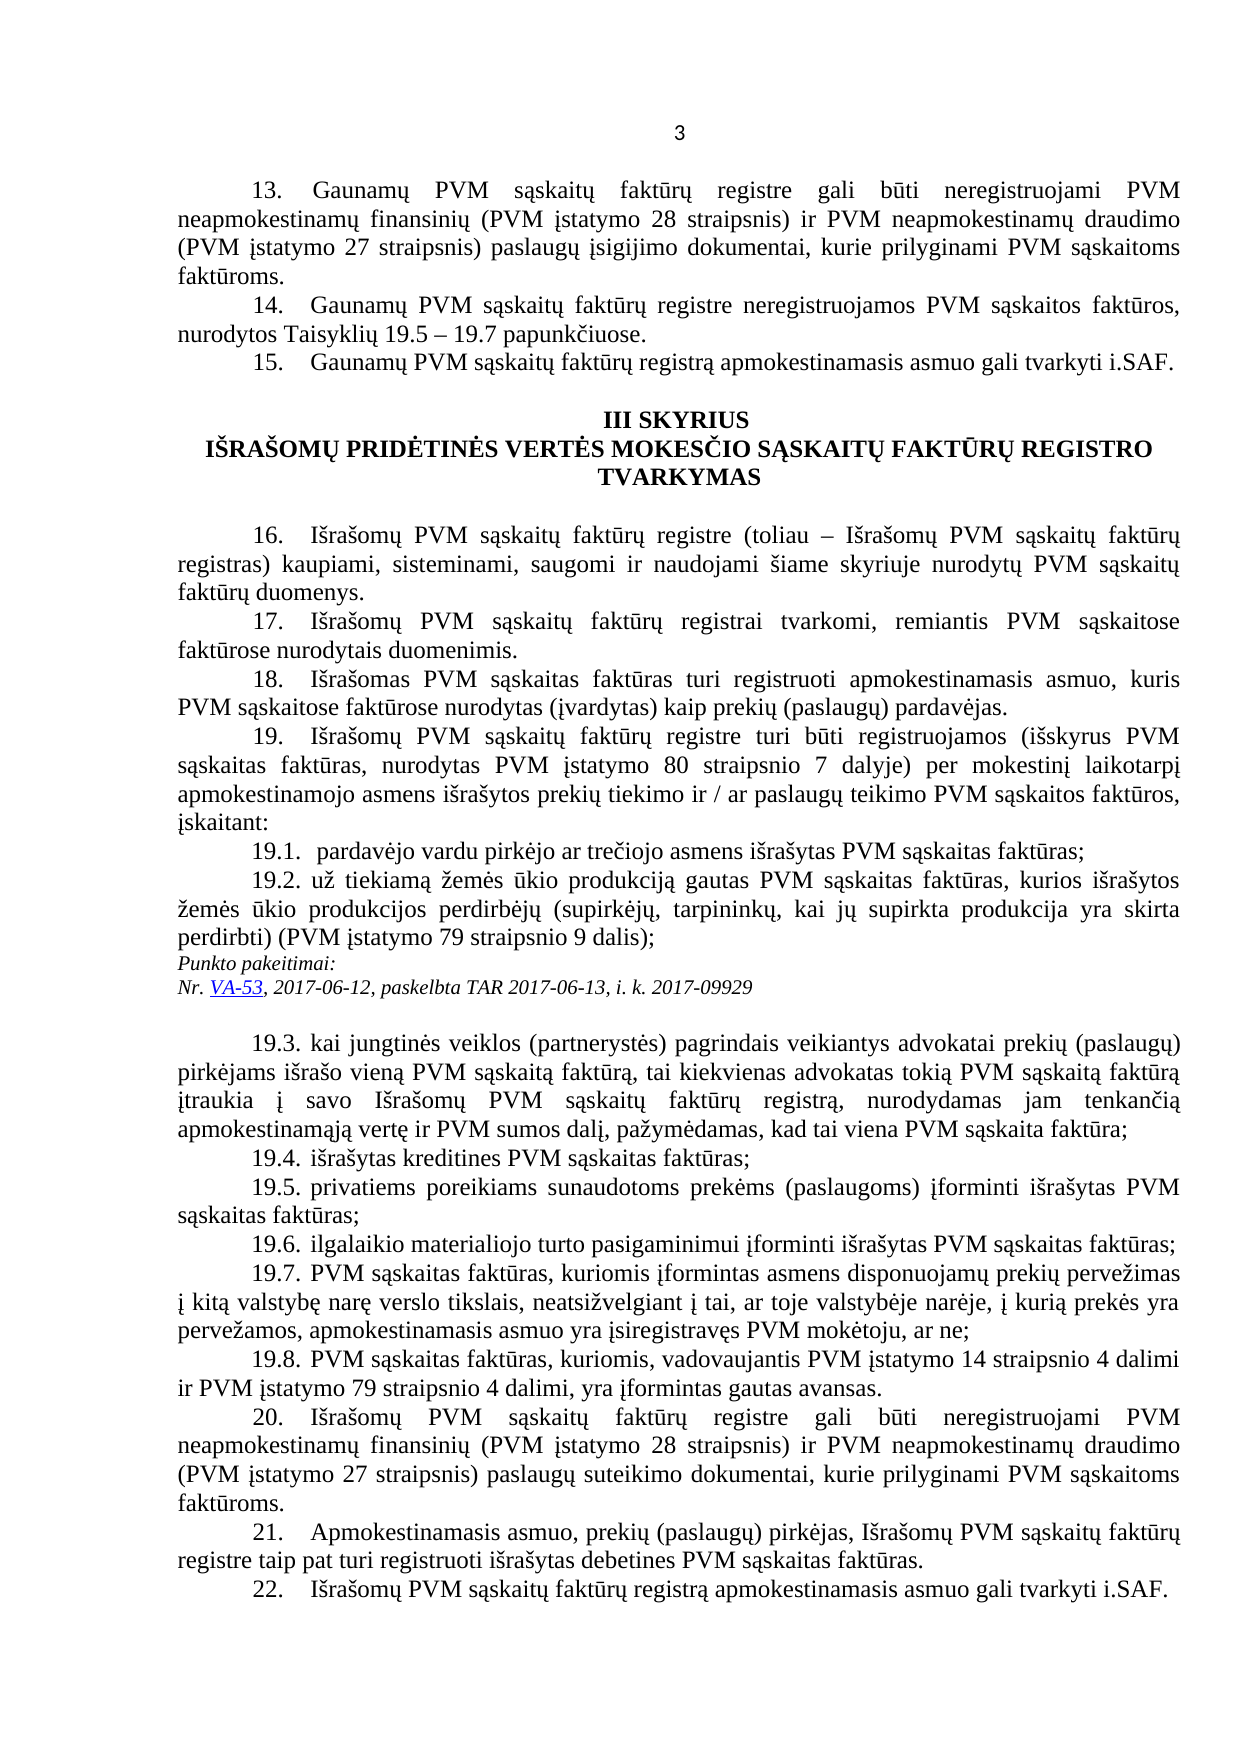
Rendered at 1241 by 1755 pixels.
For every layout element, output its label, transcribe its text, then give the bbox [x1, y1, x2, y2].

text 19.4. išrašytas kreditines PVM sąskaitas faktūras; [177, 1143, 1181, 1172]
text 14. Gaunamų PVM sąskaitų faktūrų registre neregistruojamos PVM sąskaitos faktūros, nurodytos Taisyklių 19.5 – 19.7 papunkčiuose. [177, 290, 1181, 347]
text 19.8. PVM sąskaitas faktūras, kuriomis, vadovaujantis PVM įstatymo 14 straipsnio 4 dalimi ir PVM įstatymo 79 straipsnio 4 dalimi, yra įformintas gautas avansas. [177, 1344, 1181, 1402]
text 19. Išrašomų PVM sąskaitų faktūrų registre turi būti registruojamos (išskyrus PVM sąskaitas faktūras, nurodytas PVM įstatymo 80 straipsnio 7 dalyje) per mokestinį laikotarpį apmokestinamojo asmens išrašytos prekių tiekimo ir / ar paslaugų teikimo PVM sąskaitos faktūros, įskaitant: [177, 721, 1181, 836]
text 19.3. kai jungtinės veiklos (partnerystės) pagrindais veikiantys advokatai prekių (paslaugų) pirkėjams išrašo vieną PVM sąskaitą faktūrą, tai kiekvienas advokatas tokią PVM sąskaitą faktūrą įtraukia į savo Išrašomų PVM sąskaitų faktūrų registrą, nurodydamas jam tenkančią apmokestinamąją vertę ir PVM sumos dalį, pažymėdamas, kad tai viena PVM sąskaita faktūra; [177, 1028, 1181, 1143]
text III SKYRIUS [177, 405, 1181, 434]
text 20. Išrašomų PVM sąskaitų faktūrų registre gali būti neregistruojami PVM neapmokestinamų finansinių (PVM įstatymo 28 straipsnis) ir PVM neapmokestinamų draudimo (PVM įstatymo 27 straipsnis) paslaugų suteikimo dokumentai, kurie prilyginami PVM sąskaitoms faktūroms. [177, 1402, 1181, 1517]
text Punkto pakeitimai: [177, 951, 1181, 975]
text Nr. VA-53, 2017-06-12, paskelbta TAR 2017-06-13, i. k. 2017-09929 [177, 975, 1181, 999]
text 22. Išrašomų PVM sąskaitų faktūrų registrą apmokestinamasis asmuo gali tvarkyti i.SAF. [177, 1574, 1181, 1603]
text 19.2. už tiekiamą žemės ūkio produkciją gautas PVM sąskaitas faktūras, kurios išrašytos žemės ūkio produkcijos perdirbėjų (supirkėjų, tarpininkų, kai jų supirkta produkcija yra skirta perdirbti) (PVM įstatymo 79 straipsnio 9 dalis); [177, 865, 1181, 951]
text 19.5. privatiems poreikiams sunaudotoms prekėms (paslaugoms) įforminti išrašytas PVM sąskaitas faktūras; [177, 1172, 1181, 1229]
text 19.7. PVM sąskaitas faktūras, kuriomis įformintas asmens disponuojamų prekių pervežimas į kitą valstybę narę verslo tikslais, neatsižvelgiant į tai, ar toje valstybėje narėje, į kurią prekės yra pervežamos, apmokestinamasis asmuo yra įsiregistravęs PVM mokėtoju, ar ne; [177, 1258, 1181, 1344]
text 18. Išrašomas PVM sąskaitas faktūras turi registruoti apmokestinamasis asmuo, kuris PVM sąskaitose faktūrose nurodytas (įvardytas) kaip prekių (paslaugų) pardavėjas. [177, 664, 1181, 721]
text 17. Išrašomų PVM sąskaitų faktūrų registrai tvarkomi, remiantis PVM sąskaitose faktūrose nurodytais duomenimis. [177, 606, 1181, 664]
text 19.1. pardavėjo vardu pirkėjo ar trečiojo asmens išrašytas PVM sąskaitas faktūras; [177, 836, 1181, 865]
text 13. Gaunamų PVM sąskaitų faktūrų registre gali būti neregistruojami PVM neapmokestinamų finansinių (PVM įstatymo 28 straipsnis) ir PVM neapmokestinamų draudimo (PVM įstatymo 27 straipsnis) paslaugų įsigijimo dokumentai, kurie prilyginami PVM sąskaitoms faktūroms. [177, 175, 1181, 290]
text 15. Gaunamų PVM sąskaitų faktūrų registrą apmokestinamasis asmuo gali tvarkyti i.SAF. [177, 347, 1181, 376]
text 21. Apmokestinamasis asmuo, prekių (paslaugų) pirkėjas, Išrašomų PVM sąskaitų faktūrų registre taip pat turi registruoti išrašytas debetines PVM sąskaitas faktūras. [177, 1517, 1181, 1574]
text 16. Išrašomų PVM sąskaitų faktūrų registre (toliau – Išrašomų PVM sąskaitų faktūrų registras) kaupiami, sisteminami, saugomi ir naudojami šiame skyriuje nurodytų PVM sąskaitų faktūrų duomenys. [177, 520, 1181, 606]
text 19.6. ilgalaikio materialiojo turto pasigaminimui įforminti išrašytas PVM sąskaitas faktūras; [177, 1229, 1181, 1258]
text IŠRAŠOMŲ PRIDĖTINĖS VERTĖS MOKESČIO SĄSKAITŲ FAKTŪRŲ REGISTRO TVARKYMAS [177, 434, 1181, 491]
